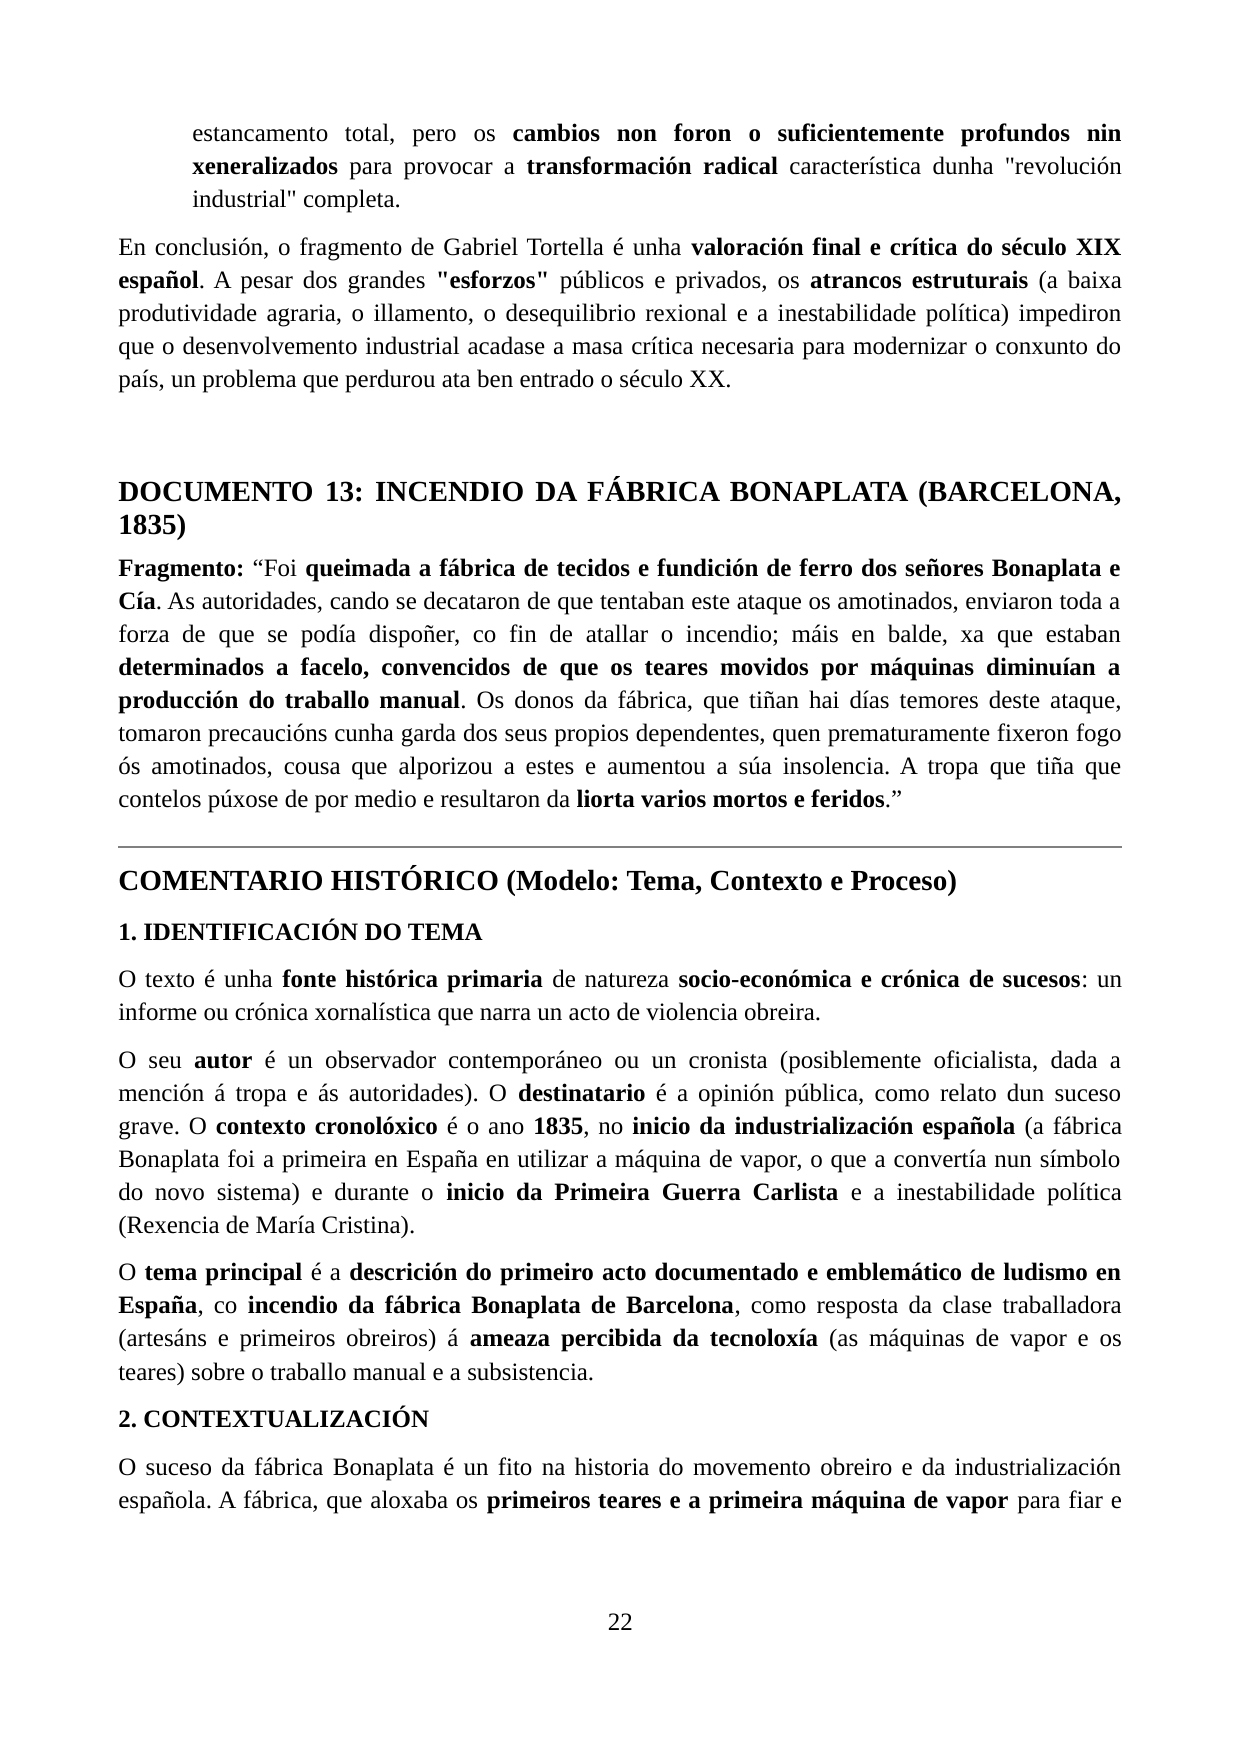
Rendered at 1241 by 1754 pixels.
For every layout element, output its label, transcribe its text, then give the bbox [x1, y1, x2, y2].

subtitle DOCUMENTO 13: INCENDIO DA FÁBRICA BONAPLATA (BARCELONA, 1835) [118, 474, 1122, 541]
text En conclusión, o fragmento de Gabriel Tortella é unha valoración final e crítica do século XIX español. A pesar dos grandes "esforzos" públicos e privados, os atrancos estruturais (a baixa produtividade agraria, o illamento, o desequilibrio rexional e a inestabilidade política) impediron que o desenvolvemento industrial acadase a masa crítica necesaria para modernizar o conxunto do país, un problema que perdurou ata ben entrado o século XX. [118, 232, 1122, 393]
text O seu autor é un observador contemporáneo ou un cronista (posiblemente oficialista, dada a mención á tropa e ás autoridades). O destinatario é a opinión pública, como relato dun suceso grave. O contexto cronolóxico é o ano 1835, no inicio da industrialización española (a fábrica Bonaplata foi a primeira en España en utilizar a máquina de vapor, o que a convertía nun símbolo do novo sistema) e durante o inicio da Primeira Guerra Carlista e a inestabilidade política (Rexencia de María Cristina). [118, 1045, 1122, 1239]
text O suceso da fábrica Bonaplata é un fito na historia do movemento obreiro e da industrialización española. A fábrica, que aloxaba os primeiros teares e a primeira máquina de vapor para fiar e [118, 1452, 1122, 1513]
text Fragmento: “Foi queimada a fábrica de tecidos e fundición de ferro dos señores Bonaplata e Cía. As autoridades, cando se decataron de que tentaban este ataque os amotinados, enviaron toda a forza de que se podía dispoñer, co fin de atallar o incendio; máis en balde, xa que estaban determinados a facelo, convencidos de que os teares movidos por máquinas diminuían a producción do traballo manual. Os donos da fábrica, que tiñan hai días temores deste ataque, tomaron precaucións cunha garda dos seus propios dependentes, quen prematuramente fixeron fogo ós amotinados, cousa que alporizou a estes e aumentou a súa insolencia. A tropa que tiña que contelos púxose de por medio e resultaron da liorta varios mortos e feridos.” [118, 553, 1122, 813]
list estancamento total, pero os cambios non foron o suficientemente profundos nin xeneralizados para provocar a transformación radical característica dunha "revolución industrial" completa. [162, 118, 1122, 213]
subtitle 2. CONTEXTUALIZACIÓN [118, 1404, 1122, 1433]
text O tema principal é a descrición do primeiro acto documentado e emblemático de ludismo en España, co incendio da fábrica Bonaplata de Barcelona, como resposta da clase traballadora (artesáns e primeiros obreiros) á ameaza percibida da tecnoloxía (as máquinas de vapor e os teares) sobre o traballo manual e a subsistencia. [118, 1257, 1122, 1385]
text O texto é unha fonte histórica primaria de natureza socio-económica e crónica de sucesos: un informe ou crónica xornalística que narra un acto de violencia obreira. [118, 964, 1122, 1026]
subtitle COMENTARIO HISTÓRICO (Modelo: Tema, Contexto e Proceso) [118, 863, 1122, 897]
subtitle 1. IDENTIFICACIÓN DO TEMA [118, 917, 1122, 945]
